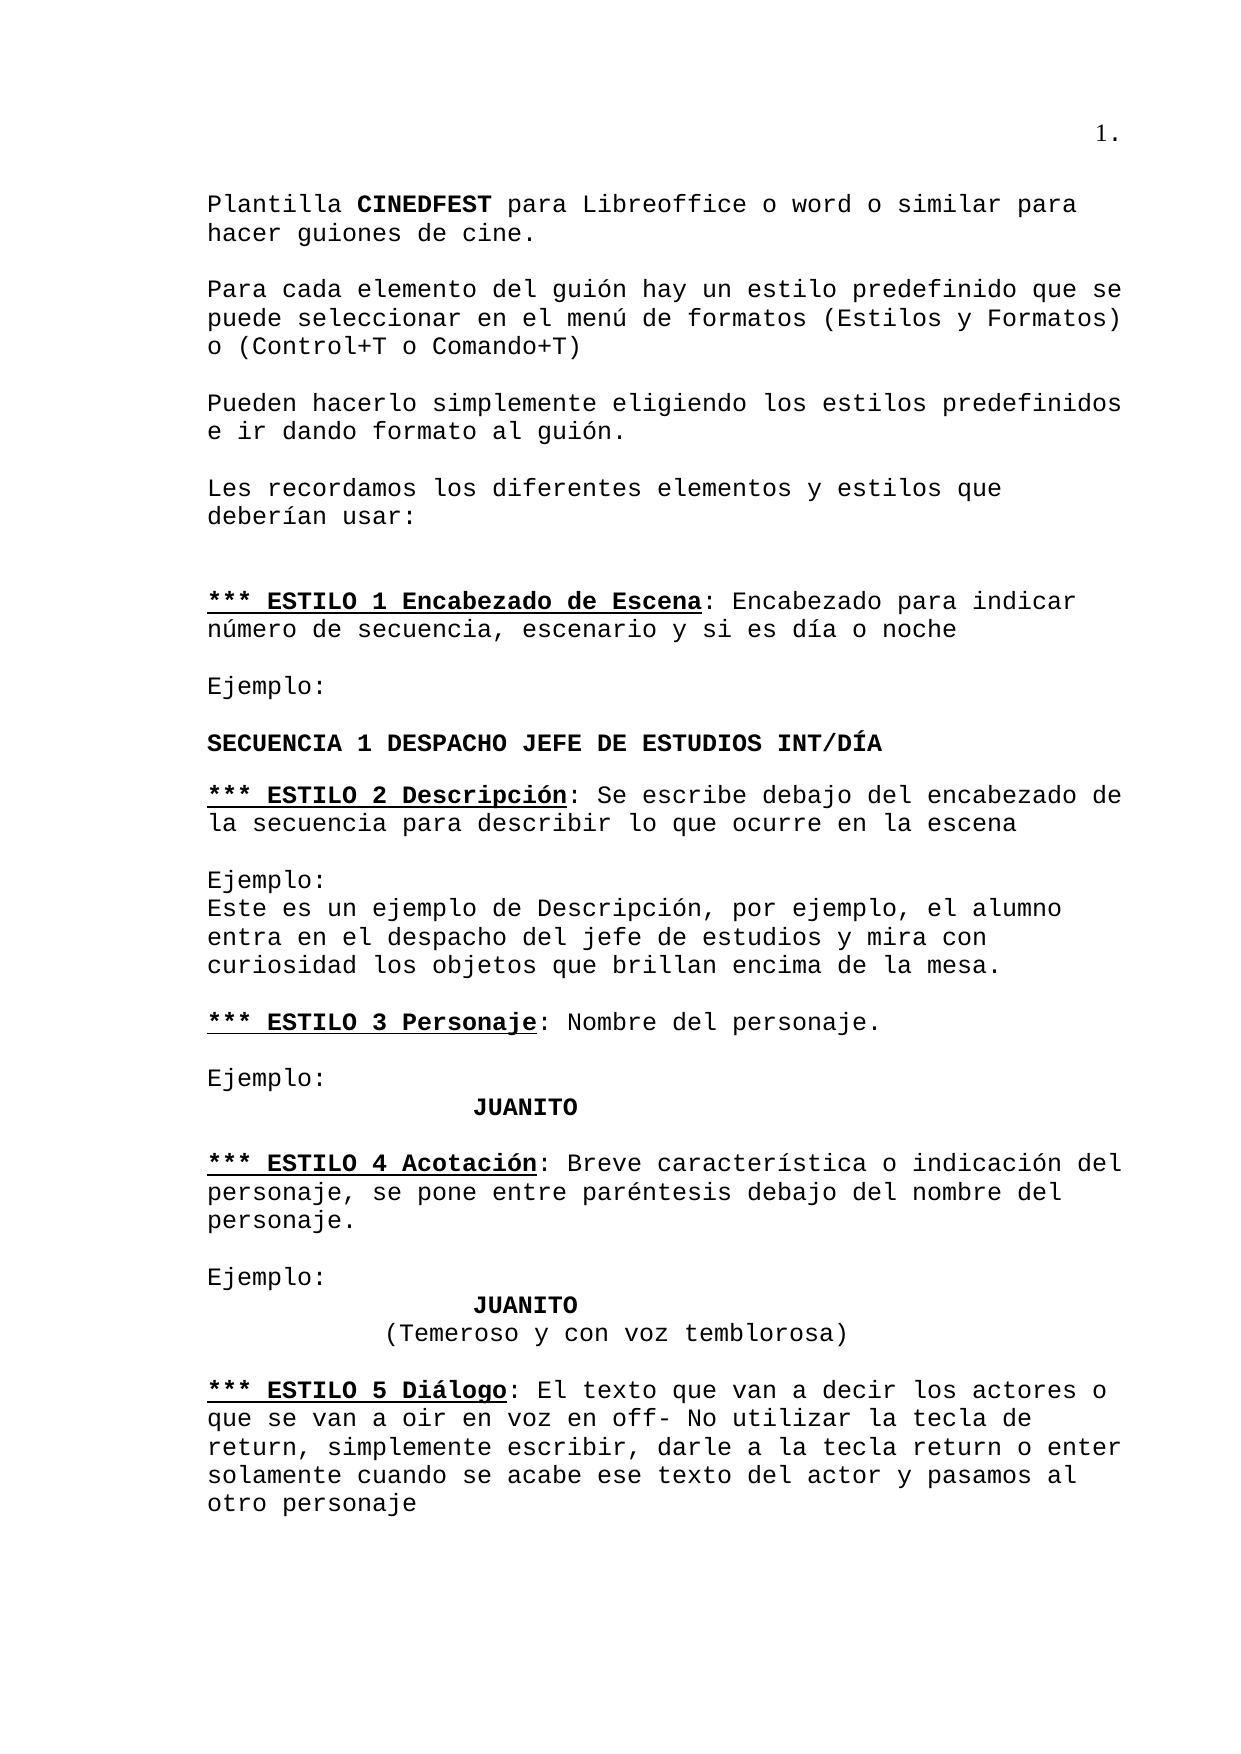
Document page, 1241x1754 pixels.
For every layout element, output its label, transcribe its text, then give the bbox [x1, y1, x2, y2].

text *** ESTILO 5 Diálogo: El texto que van a decir los actores o que se van a oir en voz en off- No utilizar la tecla de return, simplemente escribir, darle a la tecla return o enter solamente cuando se acabe ese texto del actor y pasamos al otro personaje [207, 1378, 1122, 1519]
text Ejemplo: [207, 868, 1122, 896]
text Les recordamos los diferentes elementos y estilos que deberían usar: [207, 475, 1122, 532]
text Ejemplo: [207, 1066, 1122, 1094]
text Para cada elemento del guión hay un estilo predefinido que se puede seleccionar en el menú de formatos (Estilos y Formatos) o (Control+T o Comando+T) [207, 277, 1122, 362]
text Pueden hacerlo simplemente eligiendo los estilos predefinidos e ir dando formato al guión. [207, 390, 1122, 447]
text secuencia 1 despacho jefe de estudios int/día [207, 730, 1122, 759]
text *** ESTILO 3 Personaje: Nombre del personaje. [207, 1009, 1122, 1038]
text Ejemplo: [207, 1264, 1122, 1293]
text Este es un ejemplo de Descripción, por ejemplo, el alumno entra en el despacho del jefe de estudios y mira con curiosidad los objetos que brillan encima de la mesa. [207, 896, 1122, 981]
text *** ESTILO 1 Encabezado de Escena: Encabezado para indicar número de secuencia, escenario y si es día o noche [207, 589, 1122, 645]
text Juanito [473, 1293, 1122, 1321]
text Plantilla CINEDFEST para Libreoffice o word o similar para hacer guiones de cine. [207, 192, 1122, 249]
text Ejemplo: [207, 674, 1122, 702]
text *** ESTILO 4 Acotación: Breve característica o indicación del personaje, se pone entre paréntesis debajo del nombre del personaje. [207, 1151, 1122, 1236]
text *** ESTILO 2 Descripción: Se escribe debajo del encabezado de la secuencia para describir lo que ocurre en la escena [207, 783, 1122, 839]
text (Temeroso y con voz temblorosa) [384, 1321, 1122, 1349]
text Juanito [473, 1094, 1122, 1123]
